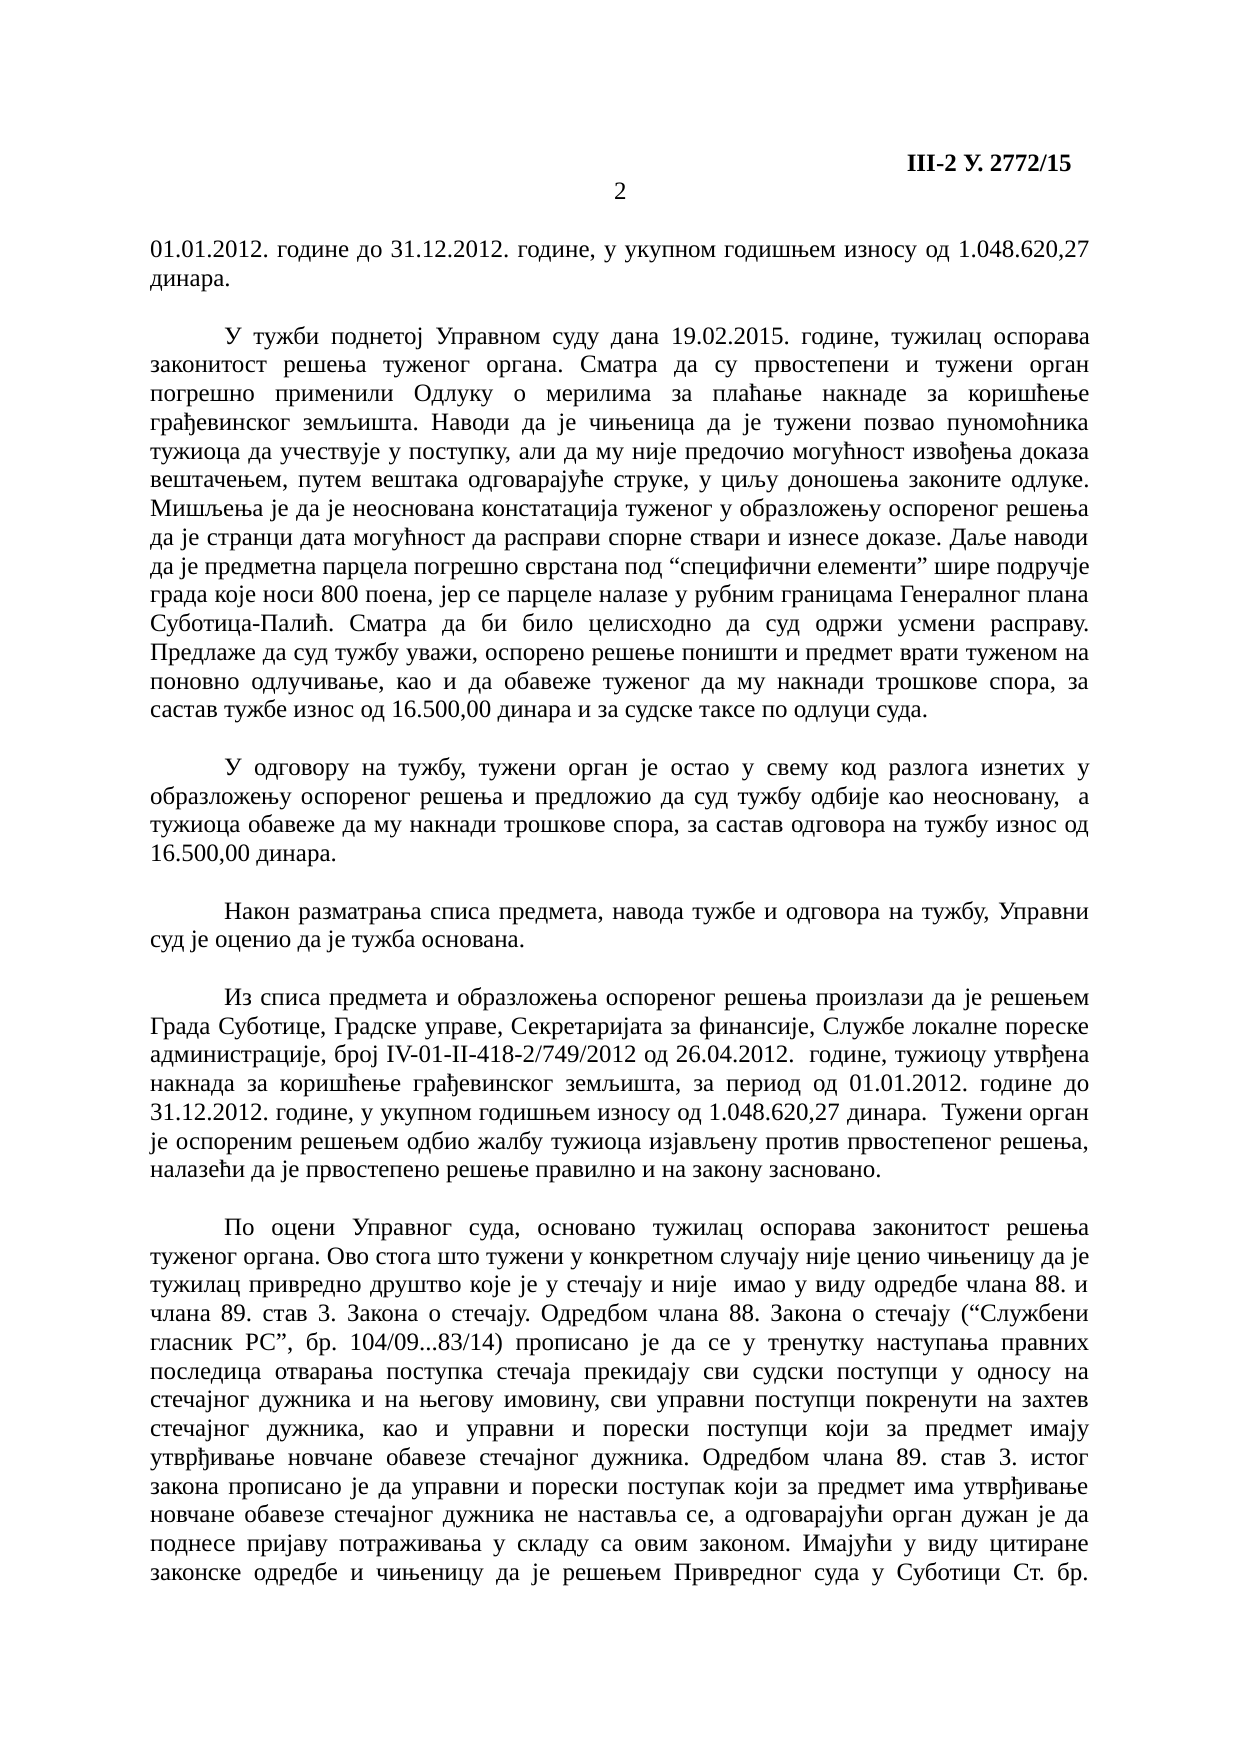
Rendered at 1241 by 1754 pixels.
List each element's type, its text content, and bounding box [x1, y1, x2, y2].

text Из списа предмета и образложења оспореног решења произлази да је решењем Града Суботице, Градске управе, Секретаријата за финансије, Службе локалне пореске администрације, број IV-01-II-418-2/749/2012 од 26.04.2012. године, тужиоцу утврђена накнада за коришћење грађевинског земљишта, за период од 01.01.2012. године до 31.12.2012. године, у укупном годишњем износу од 1.048.620,27 динара. Тужени орган је оспореним решењем одбио жалбу тужиоца изјављену против првостепеног решења, налазећи да је првостепено решење правилно и на закону засновано. [150, 982, 1090, 1183]
text У одговору на тужбу, тужени орган је остао у свему код разлога изнетих у образложењу оспореног решења и предложио да суд тужбу одбије као неосновану, а тужиоца обавеже да му накнади трошкове спора, за састав одговора на тужбу износ од 16.500,00 динара. [150, 752, 1090, 867]
text По оцени Управног суда, основано тужилац оспорава законитост решења туженог органа. Ово стога што тужени у конкретном случају није ценио чињеницу да је тужилац привредно друштво које је у стечају и није имао у виду одредбе члана 88. и члана 89. став 3. Закона о стечају. Одредбом члана 88. Закона о стечају (“Службени гласник РС”, бр. 104/09...83/14) прописано је да се у тренутку наступања правних последица отварања поступка стечаја прекидају сви судски поступци у односу на стечајног дужника и на његову имовину, сви управни поступци покренути на захтев стечајног дужника, као и управни и порески поступци који за предмет имају утврђивање новчане обавезе стечајног дужника. Одредбом члана 89. став 3. истог закона прописано је да управни и порески поступак који за предмет има утврђивање новчане обавезе стечајног дужника не наставља се, а одговарајући орган дужан је да поднесе пријаву потраживања у складу са овим законом. Имајући у виду цитиране законске одредбе и чињеницу да је решењем Привредног суда у Суботици Ст. бр. [150, 1212, 1090, 1586]
text 01.01.2012. године до 31.12.2012. године, у укупном годишњем износу од 1.048.620,27 динара. [150, 234, 1090, 292]
text У тужби поднетој Управном суду дана 19.02.2015. године, тужилац оспорава законитост решења туженог органа. Сматра да су првостепени и тужени орган погрешно применили Одлуку о мерилима за плаћање накнаде за коришћење грађевинског земљишта. Наводи да је чињеница да је тужени позвао пуномоћника тужиоца да учествује у поступку, али да му није предочио могућност извођења доказа вештачењем, путем вештака одговарајуће струке, у циљу доношења законите одлуке. Мишљења је да је неоснована констатација туженог у образложењу оспореног решења да је странци дата могућност да расправи спорне ствари и изнесе доказе. Даље наводи да је предметна парцела погрешно сврстана под “специфични елементи” шире подручје града које носи 800 поена, јер се парцеле налазе у рубним границама Генералног плана Суботица-Палић. Сматра да би било целисходно да суд одржи усмени расправу. Предлаже да суд тужбу уважи, оспорено решење поништи и предмет врати туженом на поновно одлучивање, као и да обавеже туженог да му накнади трошкове спора, за састав тужбе износ од 16.500,00 динара и за судске таксе по одлуци суда. [150, 321, 1090, 723]
text Након разматрања списа предмета, навода тужбе и одговора на тужбу, Управни суд је оценио да је тужба основана. [150, 896, 1090, 953]
